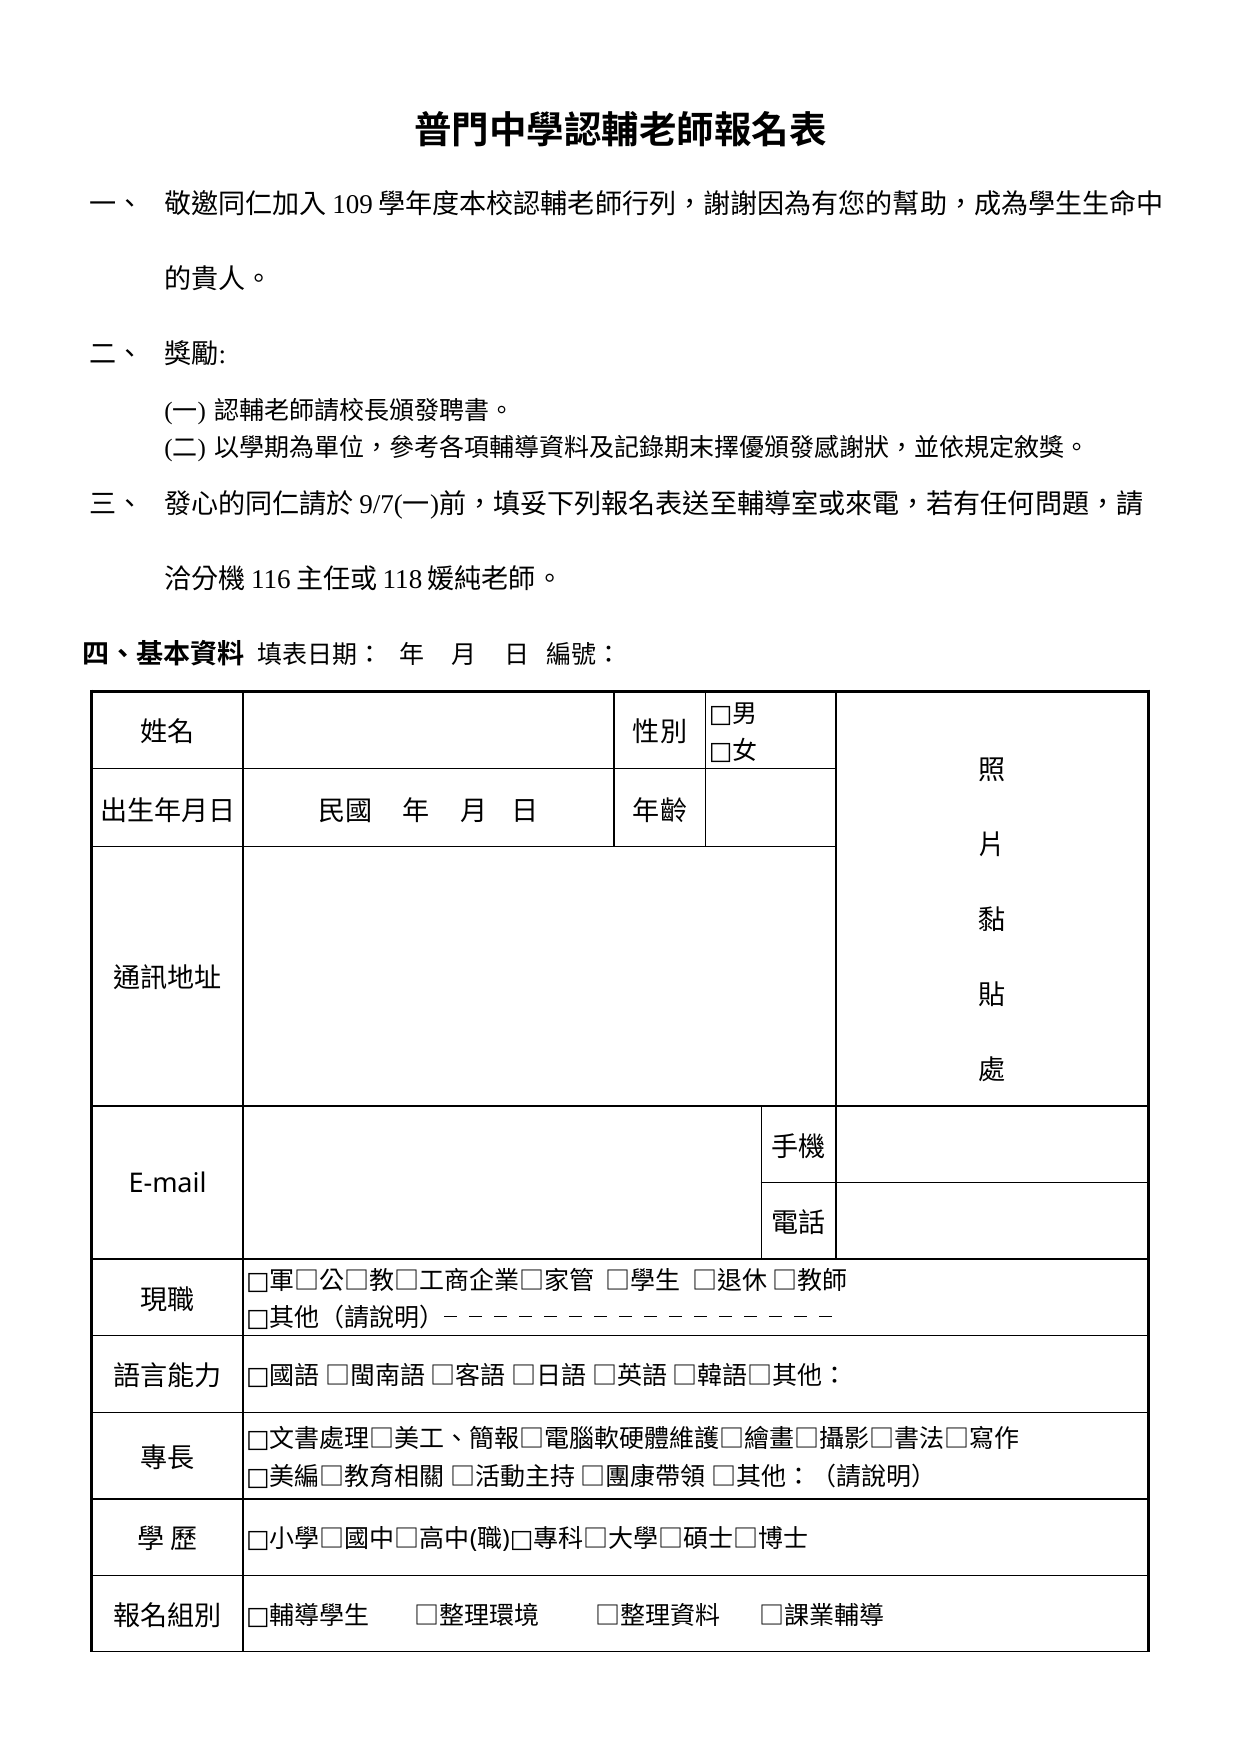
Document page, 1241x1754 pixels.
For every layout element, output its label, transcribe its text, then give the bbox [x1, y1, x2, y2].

table_header 姓名 [93, 693, 242, 768]
table_cell [706, 769, 835, 846]
table_cell 專長 [93, 1413, 242, 1498]
table_cell [244, 847, 835, 1105]
table_cell 報名組別 [93, 1576, 242, 1651]
table_cell □文書處理□美工、簡報□電腦軟硬體維護□繪畫□攝影□書法□寫作 □美編□教育相關 □活動主持 □團康帶領 □其他：（請說明） [244, 1413, 1147, 1498]
table_cell 學 歷 [93, 1500, 242, 1574]
table_cell [244, 1107, 761, 1258]
table_cell E-mail [93, 1107, 242, 1258]
list 獎勵: [89, 314, 1165, 389]
table_cell [837, 1183, 1147, 1258]
table_cell 語言能力 [93, 1336, 242, 1411]
table_cell □軍□公□教□工商企業□家管 □學生 □退休 □教師 □其他（請說明）╴╴╴╴╴╴╴╴╴╴╴╴╴╴╴╴ [244, 1260, 1147, 1335]
table_cell 電話 [762, 1183, 835, 1258]
table_cell □國語 □閩南語 □客語 □日語 □英語 □韓語□其他： [244, 1336, 1147, 1411]
list 以學期為單位，參考各項輔導資料及記錄期末擇優頒發感謝狀，並依規定敘獎。 [164, 427, 1165, 464]
table_cell 現職 [93, 1260, 242, 1335]
table_cell 民國 年 月 日 [244, 769, 613, 846]
table_cell □小學□國中□高中(職)□專科□大學□碩士□博士 [244, 1500, 1147, 1574]
text 普門中學認輔老師報名表 [75, 89, 1165, 164]
table_header 照 片 黏 貼 處 [837, 693, 1147, 1105]
list 認輔老師請校長頒發聘書。 [164, 389, 1165, 427]
table_header [244, 693, 613, 768]
table_cell [837, 1107, 1147, 1182]
list 敬邀同仁加入109學年度本校認輔老師行列，謝謝因為有您的幫助，成為學生生命中的貴人。 [89, 164, 1165, 314]
list 發心的同仁請於9/7(一)前，填妥下列報名表送至輔導室或來電，若有任何問題，請洽分機116主任或118媛純老師。 [89, 464, 1165, 614]
table_header 性別 [615, 693, 705, 768]
text 四、基本資料 填表日期： 年 月 日 編號： [75, 614, 1165, 689]
table_cell 手機 [762, 1107, 835, 1182]
table_cell □輔導學生 □整理環境 □整理資料 □課業輔導 [244, 1576, 1147, 1651]
table_cell 出生年月日 [93, 769, 242, 846]
table_cell 年齡 [615, 769, 705, 846]
table_header □男 □女 [706, 693, 835, 768]
table_cell 通訊地址 [93, 847, 242, 1105]
